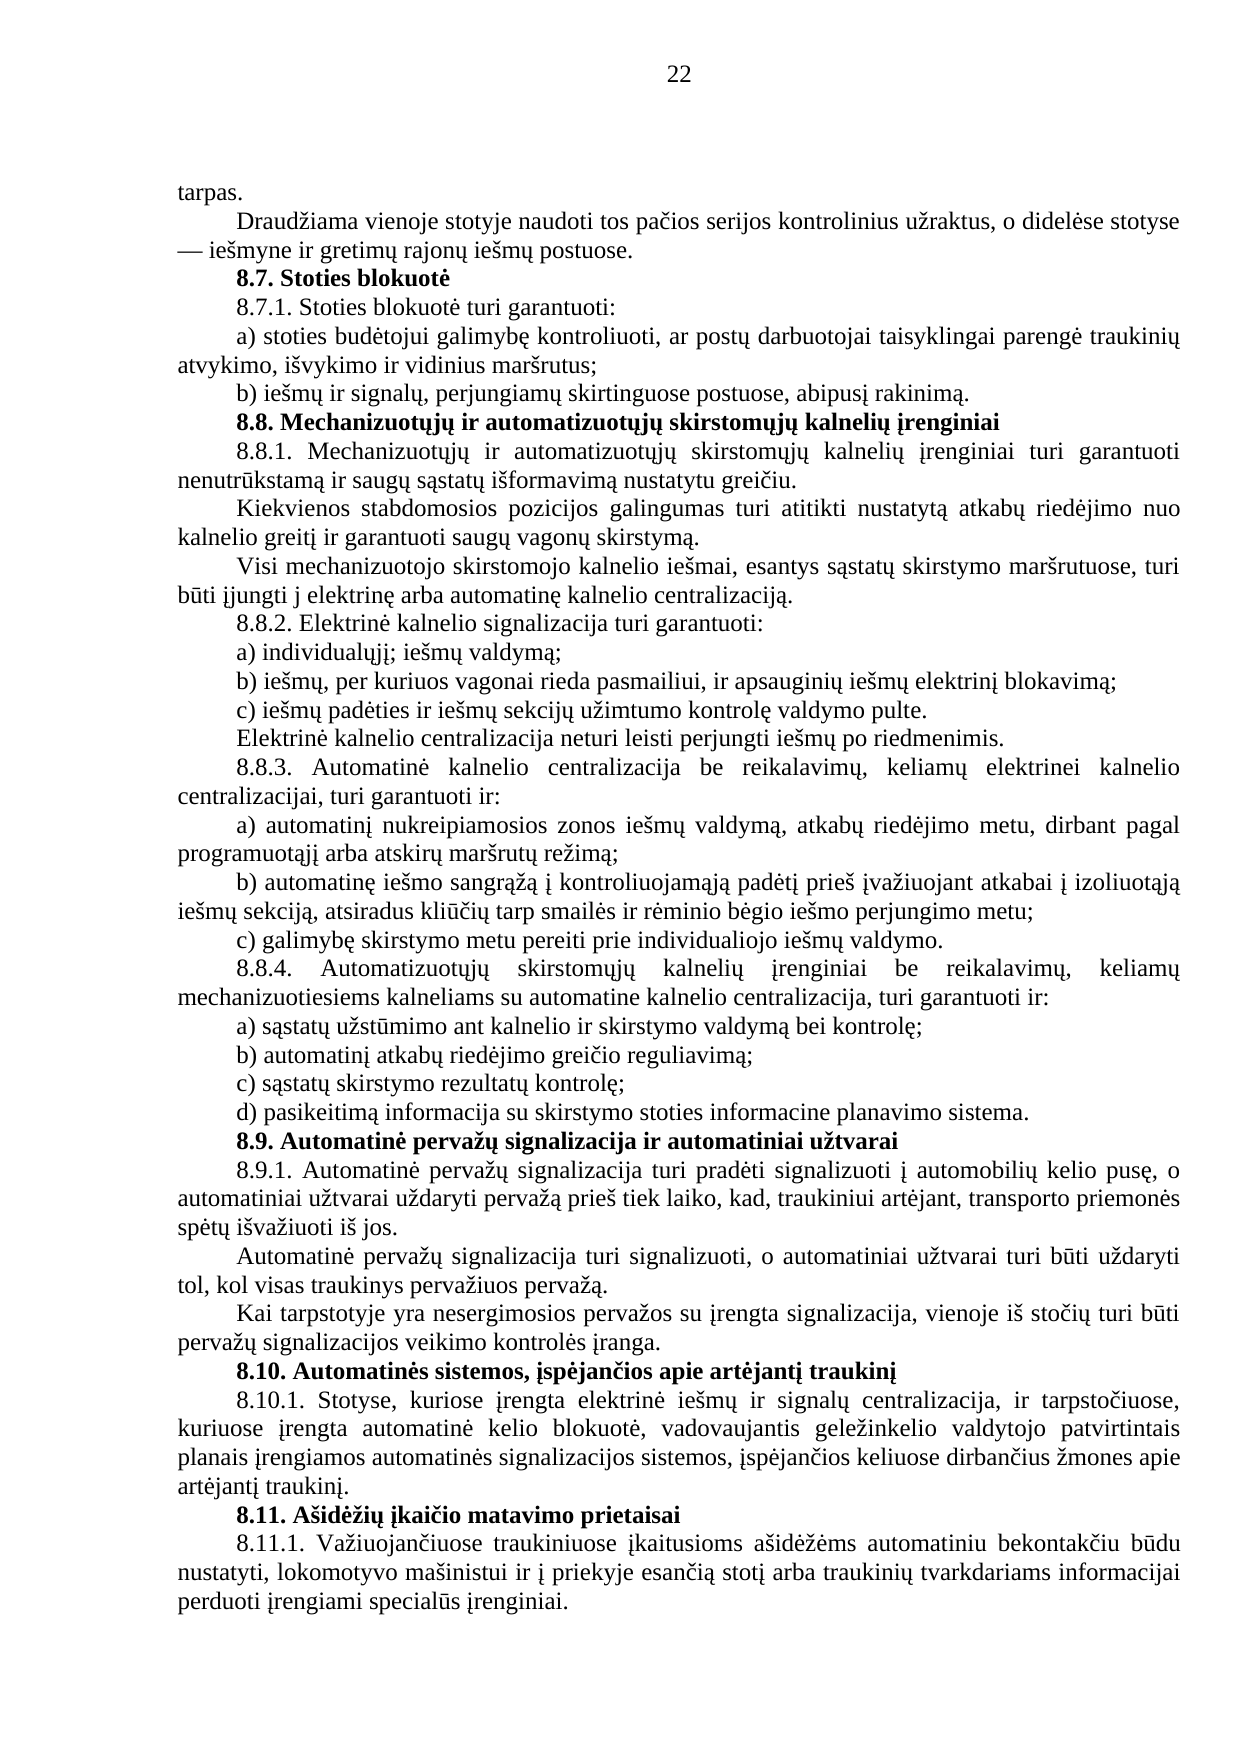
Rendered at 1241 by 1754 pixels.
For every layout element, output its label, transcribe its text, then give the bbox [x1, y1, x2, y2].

text 8.10.1. Stotyse, kuriose įrengta elektrinė iešmų ir signalų centralizacija, ir tarpstočiuose, kuriuose įrengta automatinė kelio blokuotė, vadovaujantis geležinkelio valdytojo patvirtintais planais įrengiamos automatinės signalizacijos sistemos, įspėjančios keliuose dirbančius žmones apie artėjantį traukinį. [177, 1385, 1181, 1500]
text a) individualųjį; iešmų valdymą; [177, 637, 1181, 666]
text 8.8.4. Automatizuotųjų skirstomųjų kalnelių įrenginiai be reikalavimų, keliamų mechanizuotiesiems kalneliams su automatine kalnelio centralizacija, turi garantuoti ir: [177, 953, 1181, 1011]
text c) galimybę skirstymo metu pereiti prie individualiojo iešmų valdymo. [177, 925, 1181, 953]
text b) iešmų, per kuriuos vagonai rieda pasmailiui, ir apsauginių iešmų elektrinį blokavimą; [177, 666, 1181, 695]
text Automatinė pervažų signalizacija turi signalizuoti, o automatiniai užtvarai turi būti uždaryti tol, kol visas traukinys pervažiuos pervažą. [177, 1241, 1181, 1298]
text Draudžiama vienoje stotyje naudoti tos pačios serijos kontrolinius užraktus, o didelėse stotyse — iešmyne ir gretimų rajonų iešmų postuose. [177, 206, 1181, 263]
text 8.11.1. Važiuojančiuose traukiniuose įkaitusioms ašidėžėms automatiniu bekontakčiu būdu nustatyti, lokomotyvo mašinistui ir į priekyje esančią stotį arba traukinių tvarkdariams informacijai perduoti įrengiami specialūs įrenginiai. [177, 1528, 1181, 1615]
text a) stoties budėtojui galimybę kontroliuoti, ar postų darbuotojai taisyklingai parengė traukinių atvykimo, išvykimo ir vidinius maršrutus; [177, 321, 1181, 378]
text 8.10. Automatinės sistemos, įspėjančios apie artėjantį traukinį [236, 1356, 1139, 1385]
text b) iešmų ir signalų, perjungiamų skirtinguose postuose, abipusį rakinimą. [177, 378, 1181, 407]
text Kai tarpstotyje yra nesergimosios pervažos su įrengta signalizacija, vienoje iš stočių turi būti pervažų signalizacijos veikimo kontrolės įranga. [177, 1298, 1181, 1356]
text b) automatinį atkabų riedėjimo greičio reguliavimą; [177, 1040, 1181, 1068]
text Visi mechanizuotojo skirstomojo kalnelio iešmai, esantys sąstatų skirstymo maršrutuose, turi būti įjungti j elektrinę arba automatinę kalnelio centralizaciją. [177, 551, 1181, 608]
text d) pasikeitimą informacija su skirstymo stoties informacine planavimo sistema. [177, 1097, 1181, 1126]
text Elektrinė kalnelio centralizacija neturi leisti perjungti iešmų po riedmenimis. [177, 723, 1181, 752]
text Kiekvienos stabdomosios pozicijos galingumas turi atitikti nustatytą atkabų riedėjimo nuo kalnelio greitį ir garantuoti saugų vagonų skirstymą. [177, 493, 1181, 551]
text 8.7.1. Stoties blokuotė turi garantuoti: [177, 292, 1181, 321]
text 8.7. Stoties blokuotė [236, 263, 1139, 292]
text 8.11. Ašidėžių įkaičio matavimo prietaisai [236, 1500, 1139, 1528]
text 8.9.1. Automatinė pervažų signalizacija turi pradėti signalizuoti į automobilių kelio pusę, o automatiniai užtvarai uždaryti pervažą prieš tiek laiko, kad, traukiniui artėjant, transporto priemonės spėtų išvažiuoti iš jos. [177, 1155, 1181, 1241]
text tarpas. [177, 177, 1181, 206]
text a) sąstatų užstūmimo ant kalnelio ir skirstymo valdymą bei kontrolę; [177, 1011, 1181, 1040]
text c) sąstatų skirstymo rezultatų kontrolę; [177, 1068, 1181, 1097]
text 8.8. Mechanizuotųjų ir automatizuotųjų skirstomųjų kalnelių įrenginiai [236, 407, 1139, 436]
text 8.9. Automatinė pervažų signalizacija ir automatiniai užtvarai [236, 1126, 1139, 1155]
text c) iešmų padėties ir iešmų sekcijų užimtumo kontrolę valdymo pulte. [177, 695, 1181, 723]
text 8.8.2. Elektrinė kalnelio signalizacija turi garantuoti: [177, 608, 1181, 637]
text 8.8.3. Automatinė kalnelio centralizacija be reikalavimų, keliamų elektrinei kalnelio centralizacijai, turi garantuoti ir: [177, 752, 1181, 810]
text b) automatinę iešmo sangrąžą į kontroliuojamąją padėtį prieš įvažiuojant atkabai į izoliuotąją iešmų sekciją, atsiradus kliūčių tarp smailės ir rėminio bėgio iešmo perjungimo metu; [177, 867, 1181, 925]
text a) automatinį nukreipiamosios zonos iešmų valdymą, atkabų riedėjimo metu, dirbant pagal programuotąjį arba atskirų maršrutų režimą; [177, 810, 1181, 867]
text 8.8.1. Mechanizuotųjų ir automatizuotųjų skirstomųjų kalnelių įrenginiai turi garantuoti nenutrūkstamą ir saugų sąstatų išformavimą nustatytu greičiu. [177, 436, 1181, 493]
